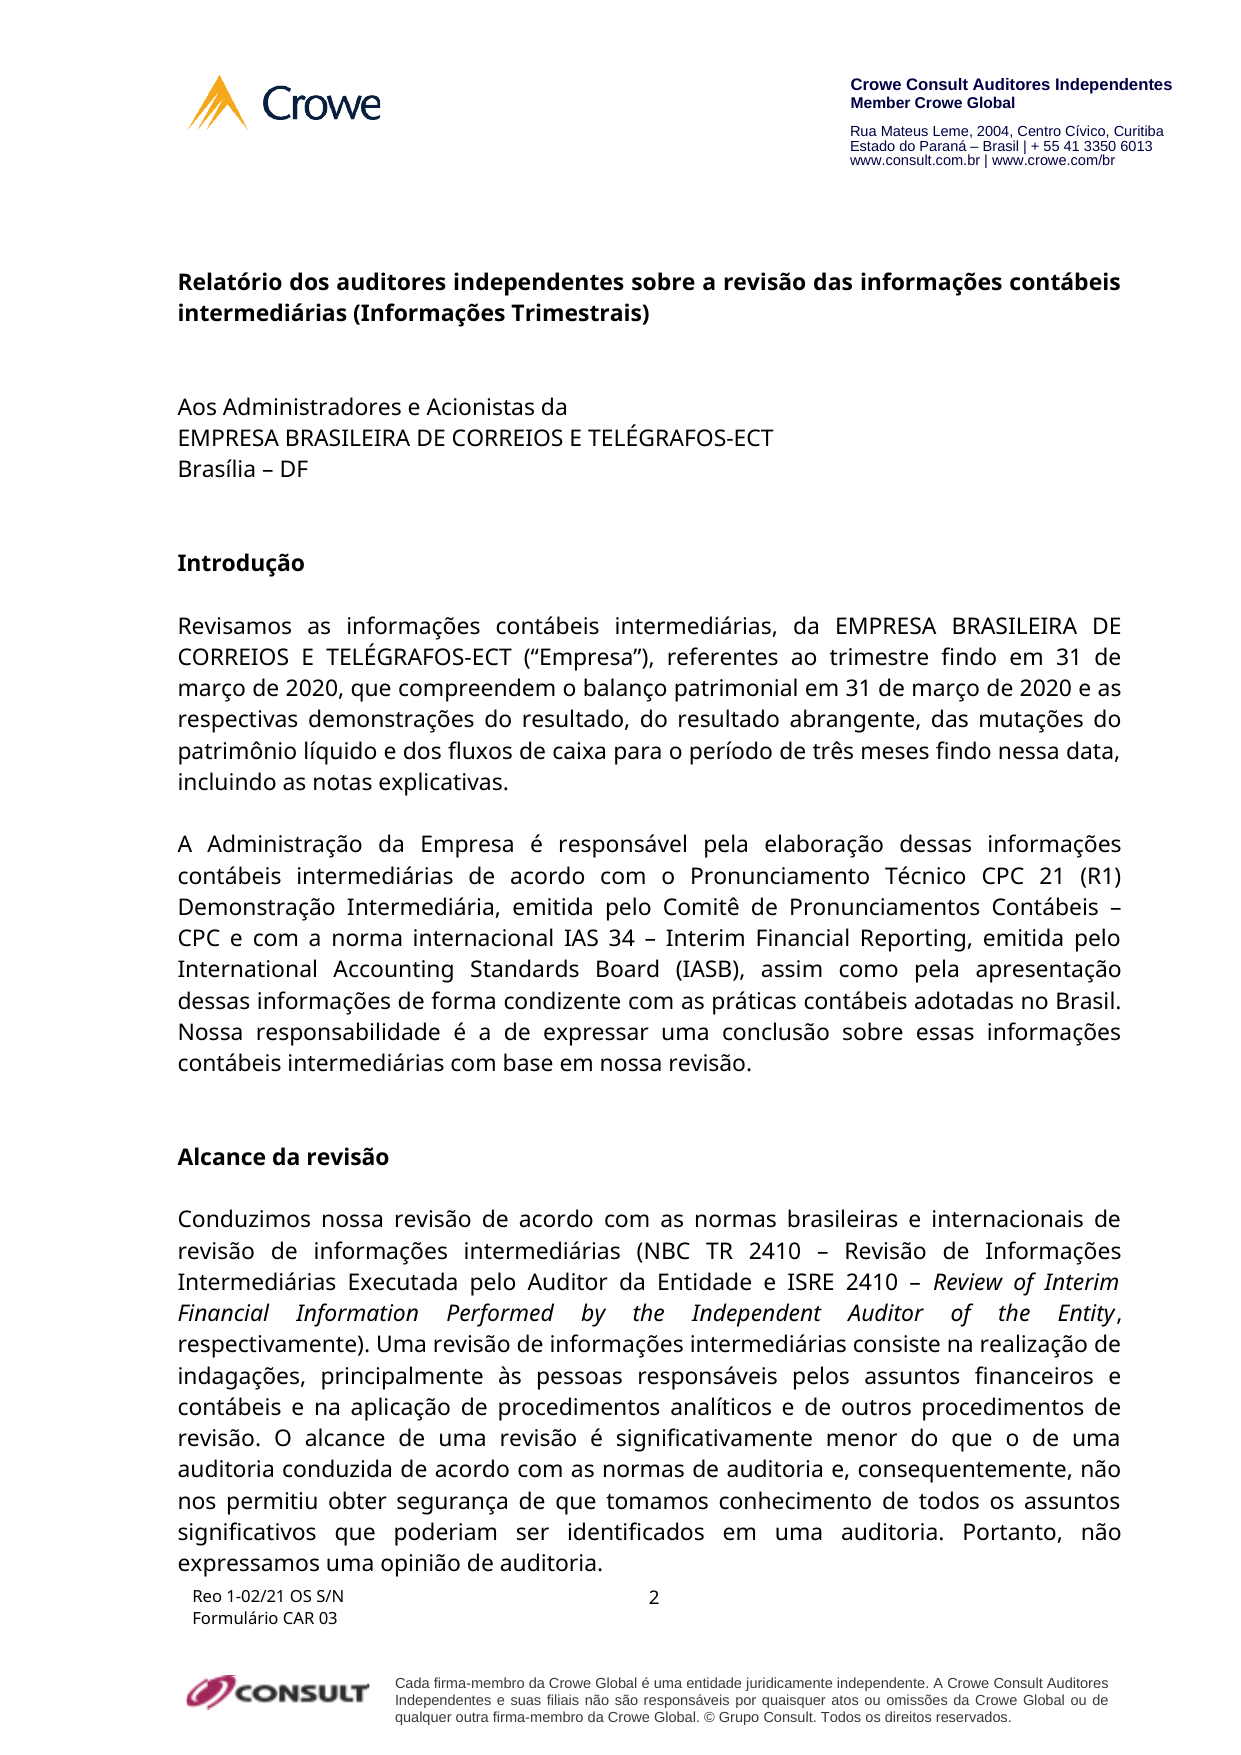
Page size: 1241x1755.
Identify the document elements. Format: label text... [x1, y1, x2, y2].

text Alcance da revisão [177, 1141, 1122, 1172]
text Revisamos as informações contábeis intermediárias, da EMPRESA BRASILEIRA DE CORREIOS E TELÉGRAFOS-ECT (“Empresa”), referentes ao trimestre findo em 31 de março de 2020, que compreendem o balanço patrimonial em 31 de março de 2020 e as respectivas demonstrações do resultado, do resultado abrangente, das mutações do patrimônio líquido e dos fluxos de caixa para o período de três meses findo nessa data, incluindo as notas explicativas. [177, 609, 1122, 797]
text Brasília – DF [177, 453, 1122, 484]
text A Administração da Empresa é responsável pela elaboração dessas informações contábeis intermediárias de acordo com o Pronunciamento Técnico CPC 21 (R1) Demonstração Intermediária, emitida pelo Comitê de Pronunciamentos Contábeis – CPC e com a norma internacional IAS 34 – Interim Financial Reporting, emitida pelo International Accounting Standards Board (IASB), assim como pela apresentação dessas informações de forma condizente com as práticas contábeis adotadas no Brasil. Nossa responsabilidade é a de expressar uma conclusão sobre essas informações contábeis intermediárias com base em nossa revisão. [177, 828, 1122, 1078]
text Relatório dos auditores independentes sobre a revisão das informações contábeis intermediárias (Informações Trimestrais) [177, 266, 1122, 328]
text Conduzimos nossa revisão de acordo com as normas brasileiras e internacionais de revisão de informações intermediárias (NBC TR 2410 – Revisão de Informações Intermediárias Executada pelo Auditor da Entidade e ISRE 2410 – Review of Interim Financial Information Performed by the Independent Auditor of the Entity, respectivamente). Uma revisão de informações intermediárias consiste na realização de indagações, principalmente às pessoas responsáveis pelos assuntos financeiros e contábeis e na aplicação de procedimentos analíticos e de outros procedimentos de revisão. O alcance de uma revisão é significativamente menor do que o de uma auditoria conduzida de acordo com as normas de auditoria e, consequentemente, não nos permitiu obter segurança de que tomamos conhecimento de todos os assuntos significativos que poderiam ser identificados em uma auditoria. Portanto, não expressamos uma opinião de auditoria. [177, 1203, 1122, 1578]
text EMPRESA BRASILEIRA DE CORREIOS E TELÉGRAFOS-ECT [177, 422, 1122, 453]
text Introdução [177, 547, 1122, 578]
text Aos Administradores e Acionistas da [177, 391, 1122, 422]
